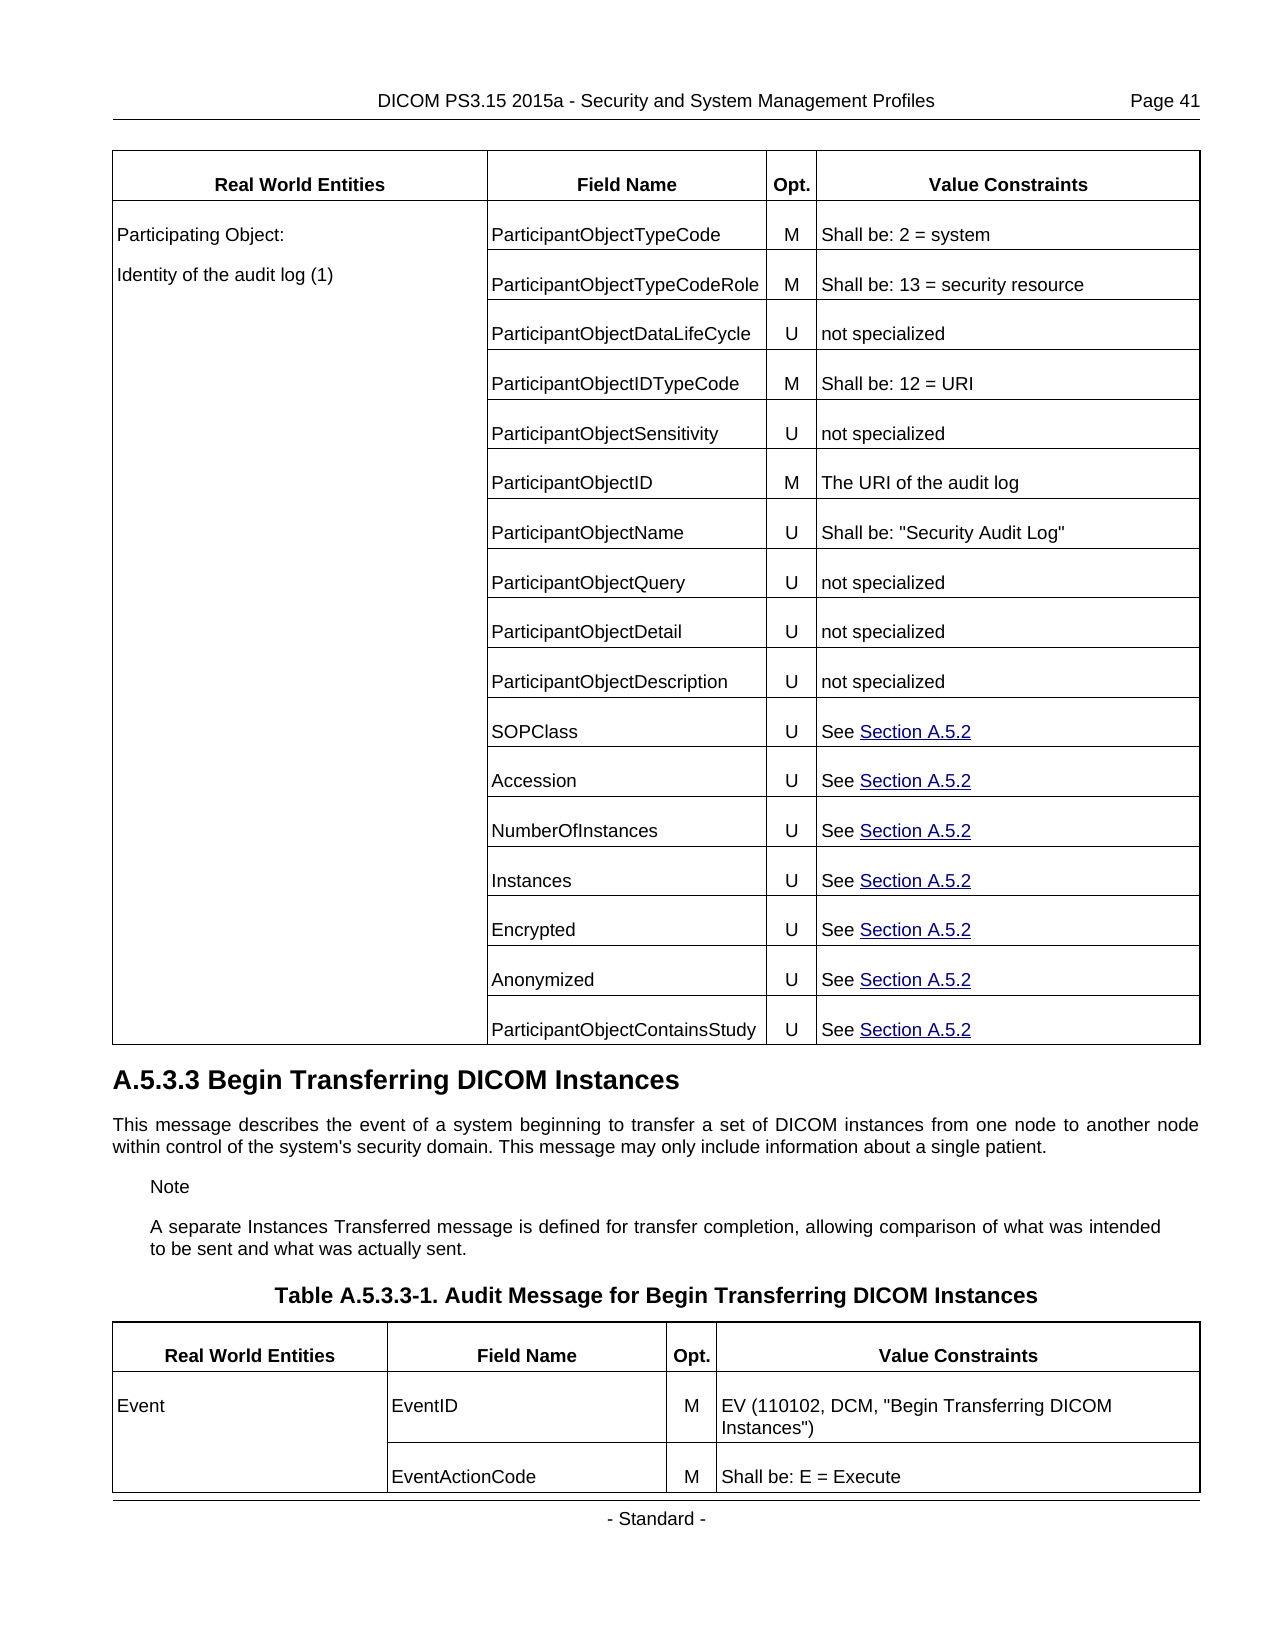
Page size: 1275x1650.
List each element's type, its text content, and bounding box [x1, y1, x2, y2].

table_cell SOPClass [488, 698, 766, 746]
table_cell ParticipantObjectID [488, 449, 766, 498]
table_cell ParticipantObjectDataLifeCycle [488, 300, 766, 349]
table_cell ParticipantObjectName [488, 499, 766, 547]
table_cell U [767, 996, 816, 1044]
table_cell M [767, 449, 816, 498]
table_cell ParticipantObjectQuery [488, 549, 766, 597]
table_cell U [767, 300, 816, 349]
table_cell The URI of the audit log [817, 449, 1199, 498]
table_cell ParticipantObjectTypeCode [488, 201, 766, 249]
table_cell Shall be: E = Execute [717, 1443, 1199, 1492]
table_cell not specialized [817, 549, 1199, 597]
text This message describes the event of a system beginning to transfer a set of DICOM instances from one node to another node within control of the system's security domain. This message may only include information about a single patient. [112, 1114, 1200, 1157]
table_cell See Section A.5.2 [817, 847, 1199, 895]
table_cell NumberOfInstances [488, 797, 766, 846]
table_cell ParticipantObjectTypeCodeRole [488, 250, 766, 299]
table_cell See Section A.5.2 [817, 747, 1199, 796]
table_header Value Constraints [817, 151, 1199, 200]
table_cell Participating Object: Identity of the audit log (1) [113, 201, 487, 1044]
table_header Opt. [767, 151, 816, 200]
table_cell M [667, 1443, 716, 1492]
table_cell M [767, 201, 816, 249]
table_cell U [767, 400, 816, 448]
table_cell M [767, 250, 816, 299]
table_cell U [767, 648, 816, 697]
table_cell U [767, 797, 816, 846]
table_cell See Section A.5.2 [817, 797, 1199, 846]
table_cell M [767, 350, 816, 398]
table_cell ParticipantObjectDescription [488, 648, 766, 697]
table_cell U [767, 598, 816, 647]
table_cell See Section A.5.2 [817, 946, 1199, 995]
table_cell ParticipantObjectSensitivity [488, 400, 766, 448]
table_cell U [767, 499, 816, 547]
table_cell ParticipantObjectDetail [488, 598, 766, 647]
text A.5.3.3 Begin Transferring DICOM Instances [112, 1064, 1200, 1095]
table_cell Shall be: 12 = URI [817, 350, 1199, 398]
table_cell U [767, 946, 816, 995]
table_cell ParticipantObjectContainsStudy [488, 996, 766, 1044]
table_cell U [767, 896, 816, 945]
table_cell Accession [488, 747, 766, 796]
table_cell EventActionCode [388, 1443, 666, 1492]
table_header Real World Entities [113, 151, 487, 200]
table_header Field Name [488, 151, 766, 200]
table_cell Shall be: 13 = security resource [817, 250, 1199, 299]
table_cell U [767, 847, 816, 895]
table_cell Shall be: "Security Audit Log" [817, 499, 1199, 547]
table_cell See Section A.5.2 [817, 698, 1199, 746]
table_cell Encrypted [488, 896, 766, 945]
table_cell Instances [488, 847, 766, 895]
text Note [150, 1176, 1162, 1198]
table_cell not specialized [817, 400, 1199, 448]
table_cell not specialized [817, 648, 1199, 697]
table_cell See Section A.5.2 [817, 996, 1199, 1044]
table_cell ParticipantObjectIDTypeCode [488, 350, 766, 398]
table_cell Event [113, 1372, 387, 1492]
table_cell M [667, 1372, 716, 1442]
table_cell Anonymized [488, 946, 766, 995]
table_header Real World Entities [113, 1323, 387, 1371]
table_cell U [767, 747, 816, 796]
table_cell U [767, 549, 816, 597]
table_header Field Name [388, 1323, 666, 1371]
table_header Value Constraints [717, 1323, 1199, 1371]
table_cell EV (110102, DCM, "Begin Transferring DICOM Instances") [717, 1372, 1199, 1442]
table_header Opt. [667, 1323, 716, 1371]
table_cell EventID [388, 1372, 666, 1442]
table_cell See Section A.5.2 [817, 896, 1199, 945]
table_cell Shall be: 2 = system [817, 201, 1199, 249]
table_cell U [767, 698, 816, 746]
table_cell not specialized [817, 300, 1199, 349]
text A separate Instances Transferred message is defined for transfer completion, allowing comparison of what was intended to be sent and what was actually sent. [150, 1216, 1162, 1259]
table_cell not specialized [817, 598, 1199, 647]
text Table A.5.3.3-1. Audit Message for Begin Transferring DICOM Instances [112, 1282, 1200, 1308]
